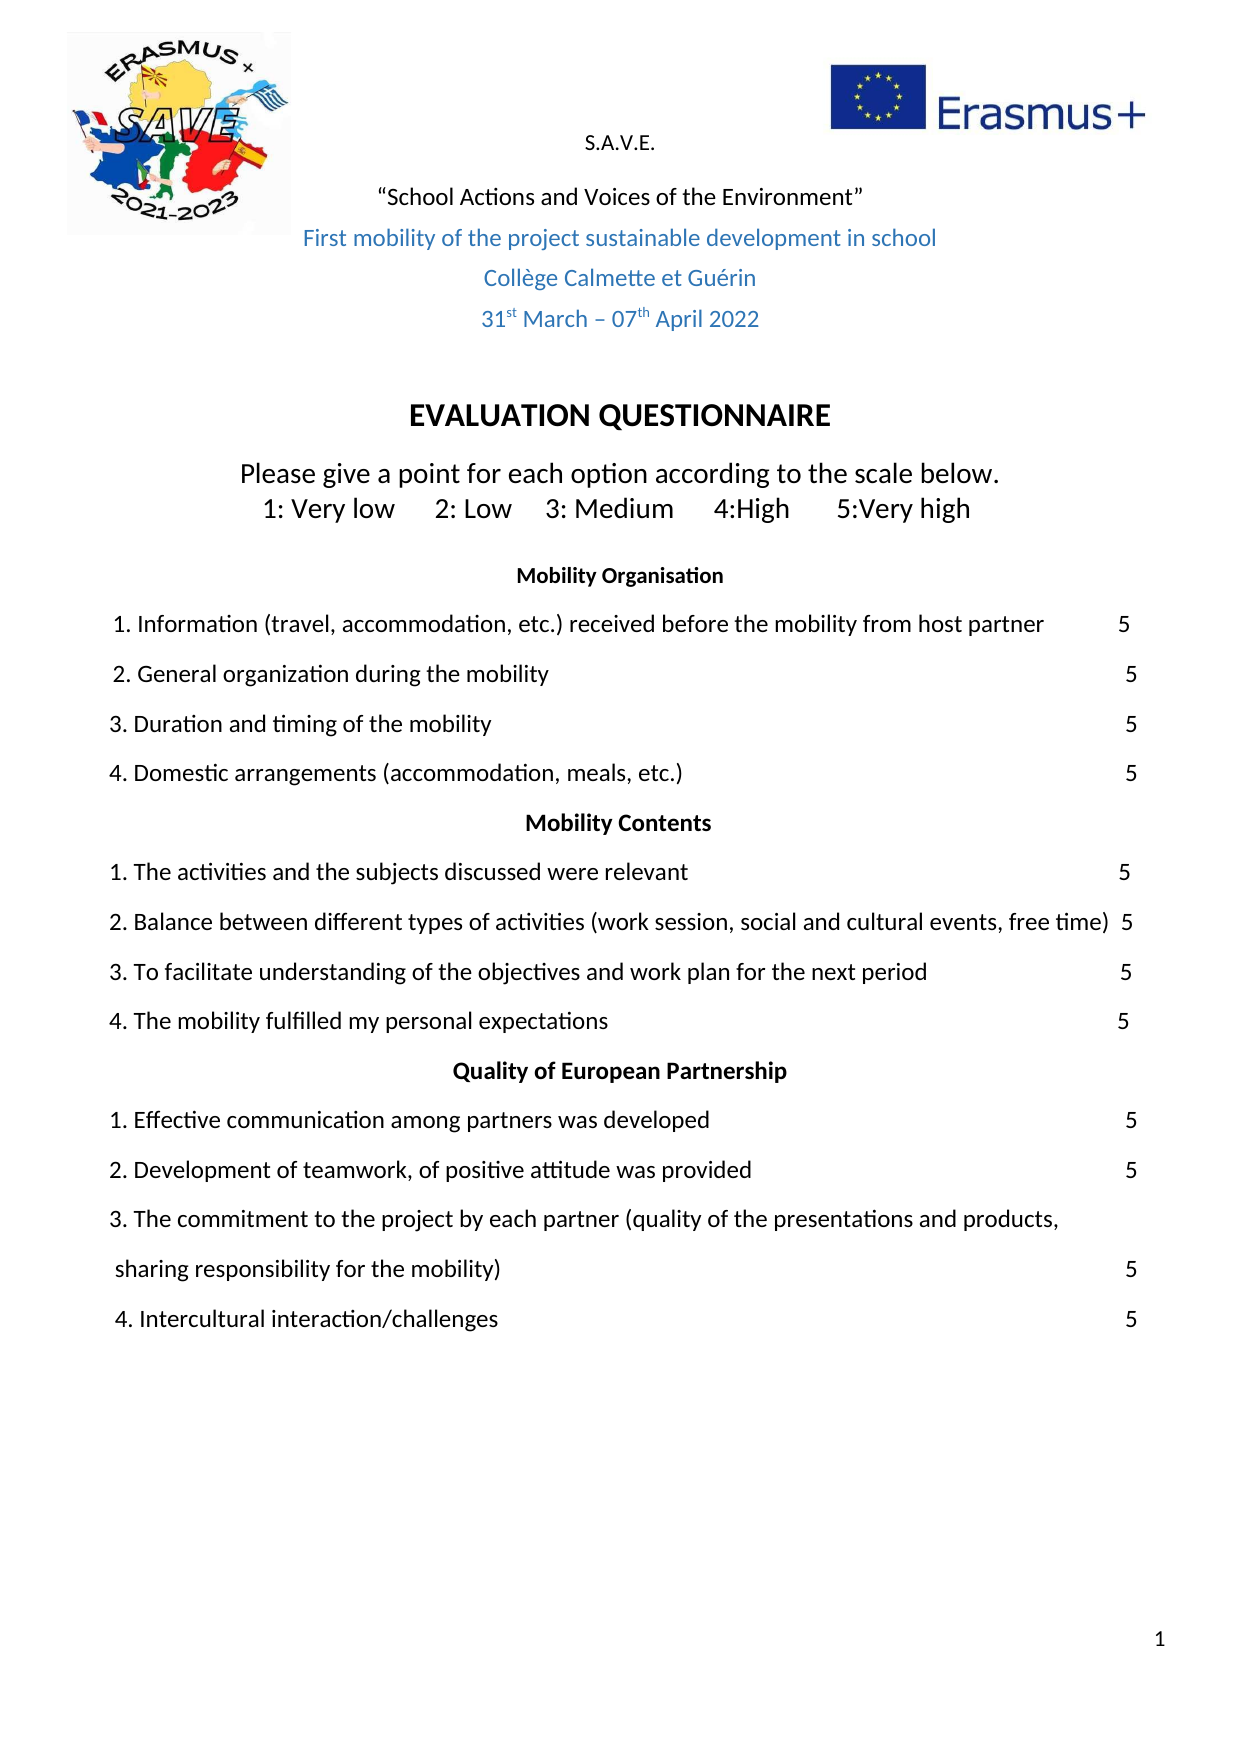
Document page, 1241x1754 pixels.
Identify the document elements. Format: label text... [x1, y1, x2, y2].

picture [812, 47, 1163, 147]
text Mobility Organisation [75, 562, 1165, 590]
text 3. To facilitate understanding of the objectives and work plan for the next period 5 [75, 956, 1165, 986]
text 4. The mobility fulfilled my personal expectations 5 [75, 1005, 1165, 1036]
text EVALUATION QUESTIONNAIRE [75, 394, 1165, 435]
text 2. Development of teamwork, of positive attitude was provided 5 [75, 1154, 1165, 1184]
text 1. Effective communication among partners was developed 5 [75, 1104, 1165, 1135]
text 3. The commitment to the project by each partner (quality of the presentations and products, [75, 1203, 1165, 1234]
text 1. The activities and the subjects discussed were relevant 5 [75, 856, 1165, 887]
text 2. Balance between different types of activities (work session, social and cultural events, free time) 5 [75, 906, 1165, 937]
text 1: Very low 2: Low 3: Medium 4:High 5:Very high [149, 490, 1165, 526]
picture [66, 32, 292, 235]
text Please give a point for each option according to the scale below. [75, 455, 1165, 490]
text 2. General organization during the mobility 5 [75, 658, 1165, 689]
text 1. Information (travel, accommodation, etc.) received before the mobility from host partner 5 [112, 608, 1165, 639]
text Quality of European Partnership [75, 1055, 1165, 1085]
text 3. Duration and timing of the mobility 5 [75, 708, 1165, 738]
text 4. Intercultural interaction/challenges 5 [75, 1303, 1165, 1333]
text sharing responsibility for the mobility) 5 [75, 1253, 1165, 1284]
text 4. Domestic arrangements (accommodation, meals, etc.) 5 [75, 757, 1165, 788]
text Mobility Contents [75, 807, 1165, 837]
